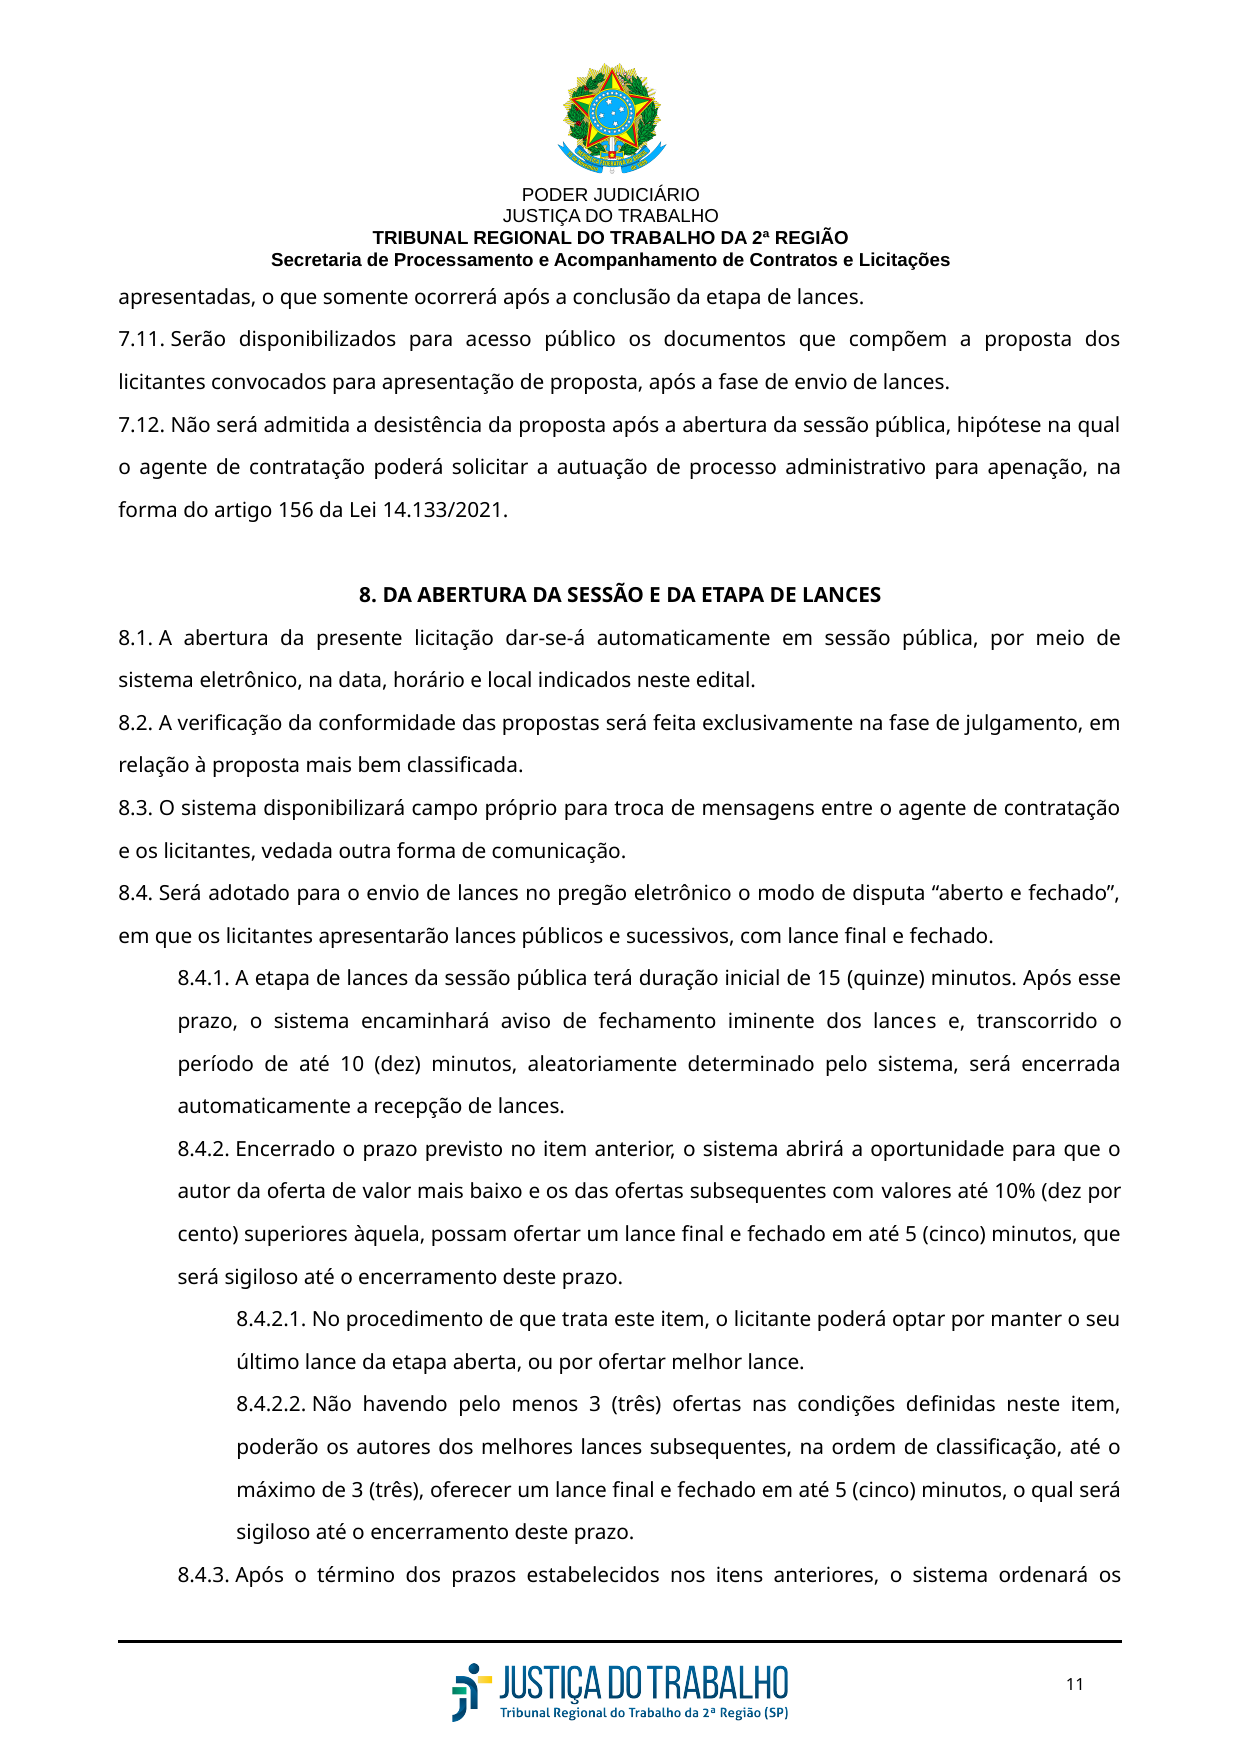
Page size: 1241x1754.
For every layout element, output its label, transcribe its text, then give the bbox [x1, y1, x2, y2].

list apresentadas, o que somente ocorrerá após a conclusão da etapa de lances. [118, 282, 1122, 310]
list Será adotado para o envio de lances no pregão eletrônico o modo de disputa “aberto e fechado”, em que os licitantes apresentarão lances públicos e sucessivos, com lance final e fechado. [118, 878, 1122, 949]
list Após o término dos prazos estabelecidos nos itens anteriores, o sistema ordenará os [177, 1560, 1122, 1588]
list Serão disponibilizados para acesso público os documentos que compõem a proposta dos licitantes convocados para apresentação de proposta, após a fase de envio de lances. [118, 324, 1122, 396]
list A verificação da conformidade das propostas será feita exclusivamente na fase de julgamento, em relação à proposta mais bem classificada. [118, 708, 1122, 779]
list DA ABERTURA DA SESSÃO E DA ETAPA DE LANCES [118, 580, 1122, 608]
list Não será admitida a desistência da proposta após a abertura da sessão pública, hipótese na qual o agente de contratação poderá solicitar a autuação de processo administrativo para apenação, na forma do artigo 156 da Lei 14.133/2021. [118, 410, 1122, 523]
picture [452, 1663, 788, 1722]
list A abertura da presente licitação dar-se-á automaticamente em sessão pública, por meio de sistema eletrônico, na data, horário e local indicados neste edital. [118, 623, 1122, 694]
list O sistema disponibilizará campo próprio para troca de mensagens entre o agente de contratação e os licitantes, vedada outra forma de comunicação. [118, 793, 1122, 864]
list A etapa de lances da sessão pública terá duração inicial de 15 (quinze) minutos. Após esse prazo, o sistema encaminhará aviso de fechamento iminente dos lances e, transcorrido o período de até 10 (dez) minutos, aleatoriamente determinado pelo sistema, será encerrada automaticamente a recepção de lances. [177, 963, 1122, 1120]
list No procedimento de que trata este item, o licitante poderá optar por manter o seu último lance da etapa aberta, ou por ofertar melhor lance. [236, 1304, 1122, 1375]
list Encerrado o prazo previsto no item anterior, o sistema abrirá a oportunidade para que o autor da oferta de valor mais baixo e os das ofertas subsequentes com valores até 10% (dez por cento) superiores àquela, possam ofertar um lance final e fechado em até 5 (cinco) minutos, que será sigiloso até o encerramento deste prazo. [177, 1134, 1122, 1290]
list Não havendo pelo menos 3 (três) ofertas nas condições definidas neste item, poderão os autores dos melhores lances subsequentes, na ordem de classificação, até o máximo de 3 (três), oferecer um lance final e fechado em até 5 (cinco) minutos, o qual será sigiloso até o encerramento deste prazo. [236, 1389, 1122, 1546]
